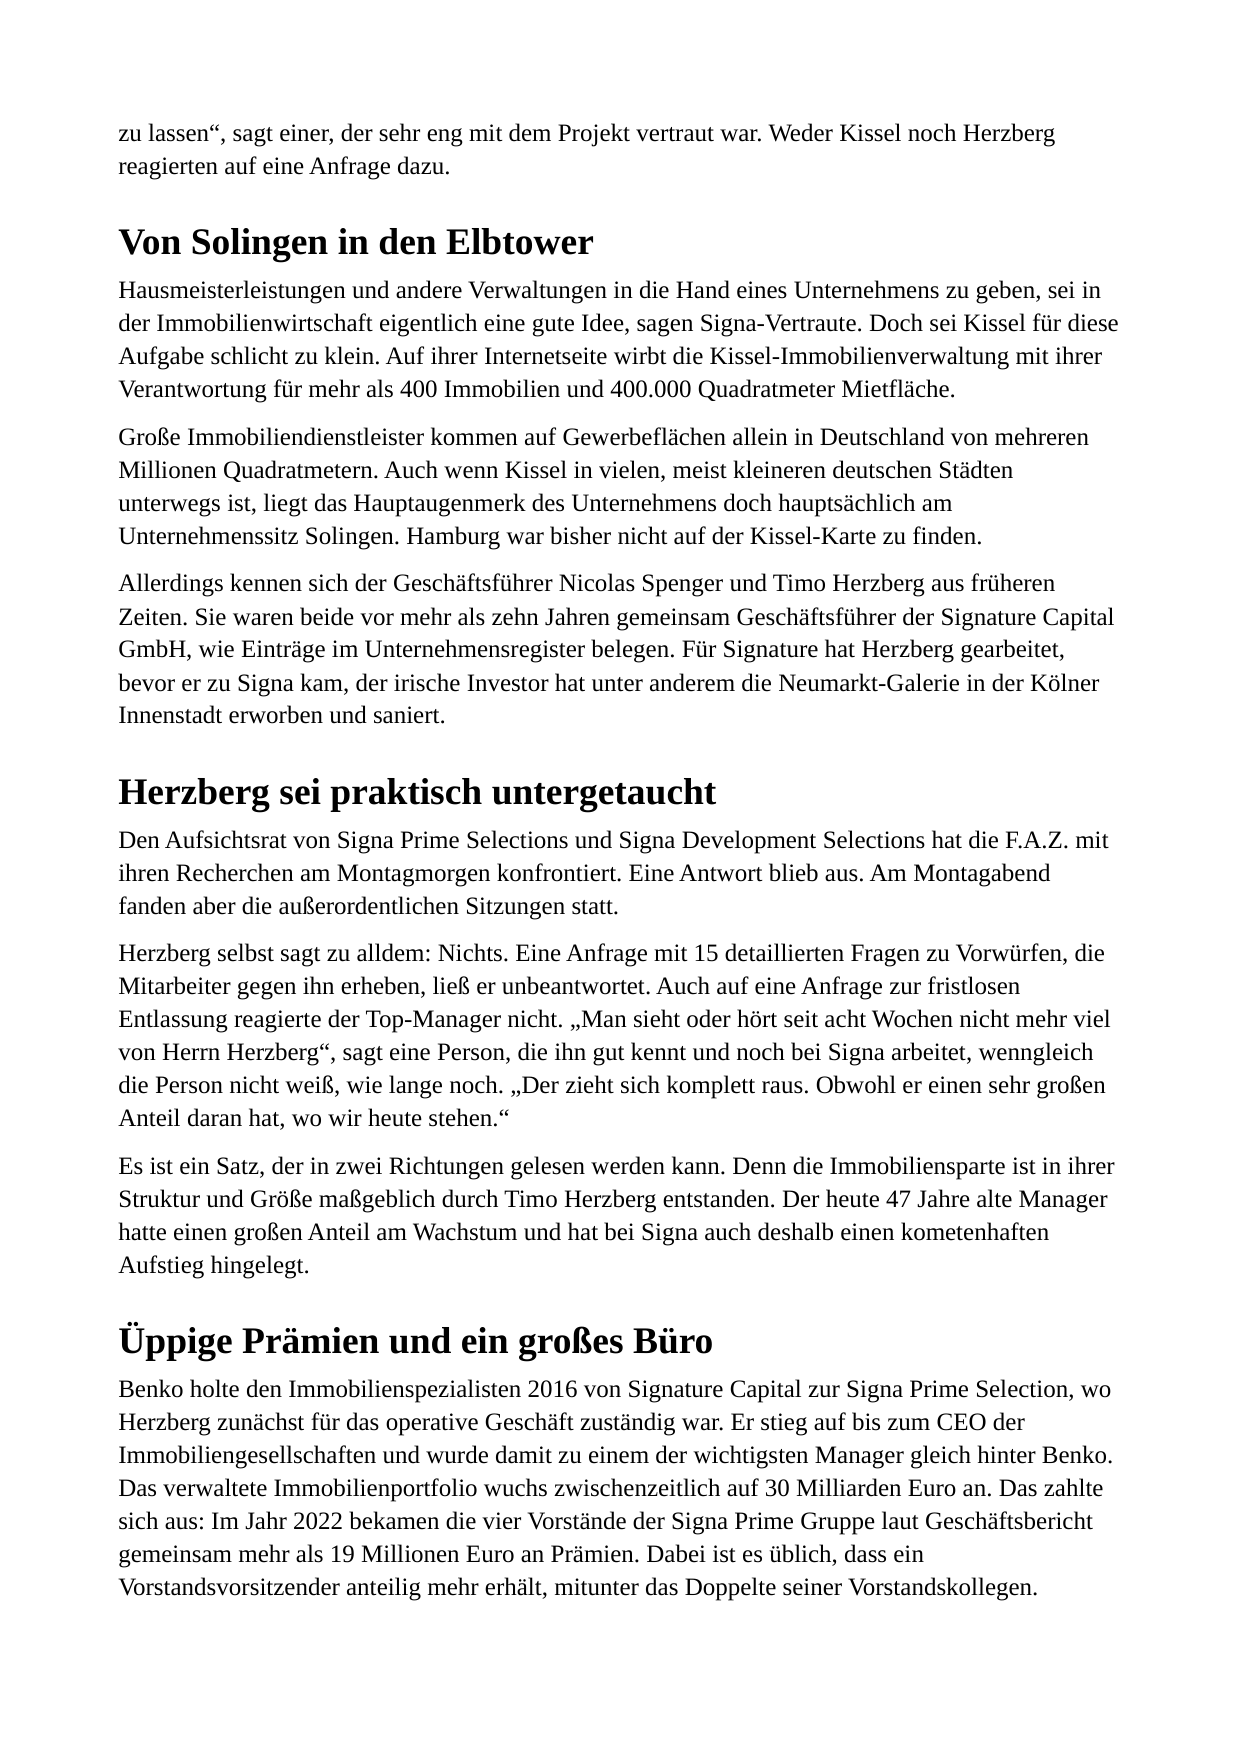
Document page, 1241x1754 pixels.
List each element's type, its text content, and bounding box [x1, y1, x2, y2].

text Herzberg selbst sagt zu alldem: Nichts. Eine Anfrage mit 15 detaillierten Fragen zu Vorwürfen, die Mitarbeiter gegen ihn erheben, ließ er unbeantwortet. Auch auf eine Anfrage zur fristlosen Entlassung reagierte der Top-Manager nicht. „Man sieht oder hört seit acht Wochen nicht mehr viel von Herrn Herzberg“, sagt eine Person, die ihn gut kennt und noch bei Signa arbeitet, wenngleich die Person nicht weiß, wie lange noch. „Der zieht sich komplett raus. Obwohl er einen sehr großen Anteil daran hat, wo wir heute stehen.“ [118, 938, 1122, 1132]
text Benko holte den Immobilienspezialisten 2016 von Signature Capital zur Signa Prime Selection, wo Herzberg zunächst für das operative Geschäft zuständig war. Er stieg auf bis zum CEO der Immobiliengesellschaften und wurde damit zu einem der wichtigsten Manager gleich hinter Benko. Das verwaltete Immobilienportfolio wuchs zwischenzeitlich auf 30 Milliarden Euro an. Das zahlte sich aus: Im Jahr 2022 bekamen die vier Vorstände der Signa Prime Gruppe laut Geschäftsbericht gemeinsam mehr als 19 Millionen Euro an Prämien. Dabei ist es üblich, dass ein Vorstandsvorsitzender anteilig mehr erhält, mitunter das Doppelte seiner Vorstandskollegen. [118, 1374, 1122, 1601]
text Hausmeisterleistungen und andere Verwaltungen in die Hand eines Unternehmens zu geben, sei in der Immobilienwirtschaft eigentlich eine gute Idee, sagen Signa-Vertraute. Doch sei Kissel für diese Aufgabe schlicht zu klein. Auf ihrer Internetseite wirbt die Kissel-Immobilienverwaltung mit ihrer Verantwortung für mehr als 400 Immobilien und 400.000 Quadratmeter Mietfläche. [118, 275, 1122, 403]
subtitle Herzberg sei praktisch untergetaucht [118, 769, 1122, 812]
text Große Immobiliendienstleister kommen auf Gewerbeflächen allein in Deutschland von mehreren Millionen Quadratmetern. Auch wenn Kissel in vielen, meist kleineren deutschen Städten unterwegs ist, liegt das Hauptaugenmerk des Unternehmens doch hauptsächlich am Unternehmenssitz Solingen. Hamburg war bisher nicht auf der Kissel-Karte zu finden. [118, 422, 1122, 550]
text Allerdings kennen sich der Geschäftsführer Nicolas Spenger und Timo Herzberg aus früheren Zeiten. Sie waren beide vor mehr als zehn Jahren gemeinsam Geschäftsführer der Signature Capital GmbH, wie Einträge im Unternehmensregister belegen. Für Signature hat Herzberg gearbeitet, bevor er zu Signa kam, der irische Investor hat unter anderem die Neumarkt-Galerie in der Kölner Innenstadt erworben und saniert. [118, 568, 1122, 729]
text zu lassen“, sagt einer, der sehr eng mit dem Projekt vertraut war. Weder Kissel noch Herzberg reagierten auf eine Anfrage dazu. [118, 118, 1122, 180]
subtitle Von Solingen in den Elbtower [118, 219, 1122, 263]
text Es ist ein Satz, der in zwei Richtungen gelesen werden kann. Denn die Immobiliensparte ist in ihrer Struktur und Größe maßgeblich durch Timo Herzberg entstanden. Der heute 47 Jahre alte Manager hatte einen großen Anteil am Wachstum und hat bei Signa auch deshalb einen kometenhaften Aufstieg hingelegt. [118, 1151, 1122, 1279]
text Den Aufsichtsrat von Signa Prime Selections und Signa Development Selections hat die F.A.Z. mit ihren Recherchen am Montagmorgen konfrontiert. Eine Antwort blieb aus. Am Montagabend fanden aber die außerordentlichen Sitzungen statt. [118, 825, 1122, 919]
subtitle Üppige Prämien und ein großes Büro [118, 1318, 1122, 1362]
